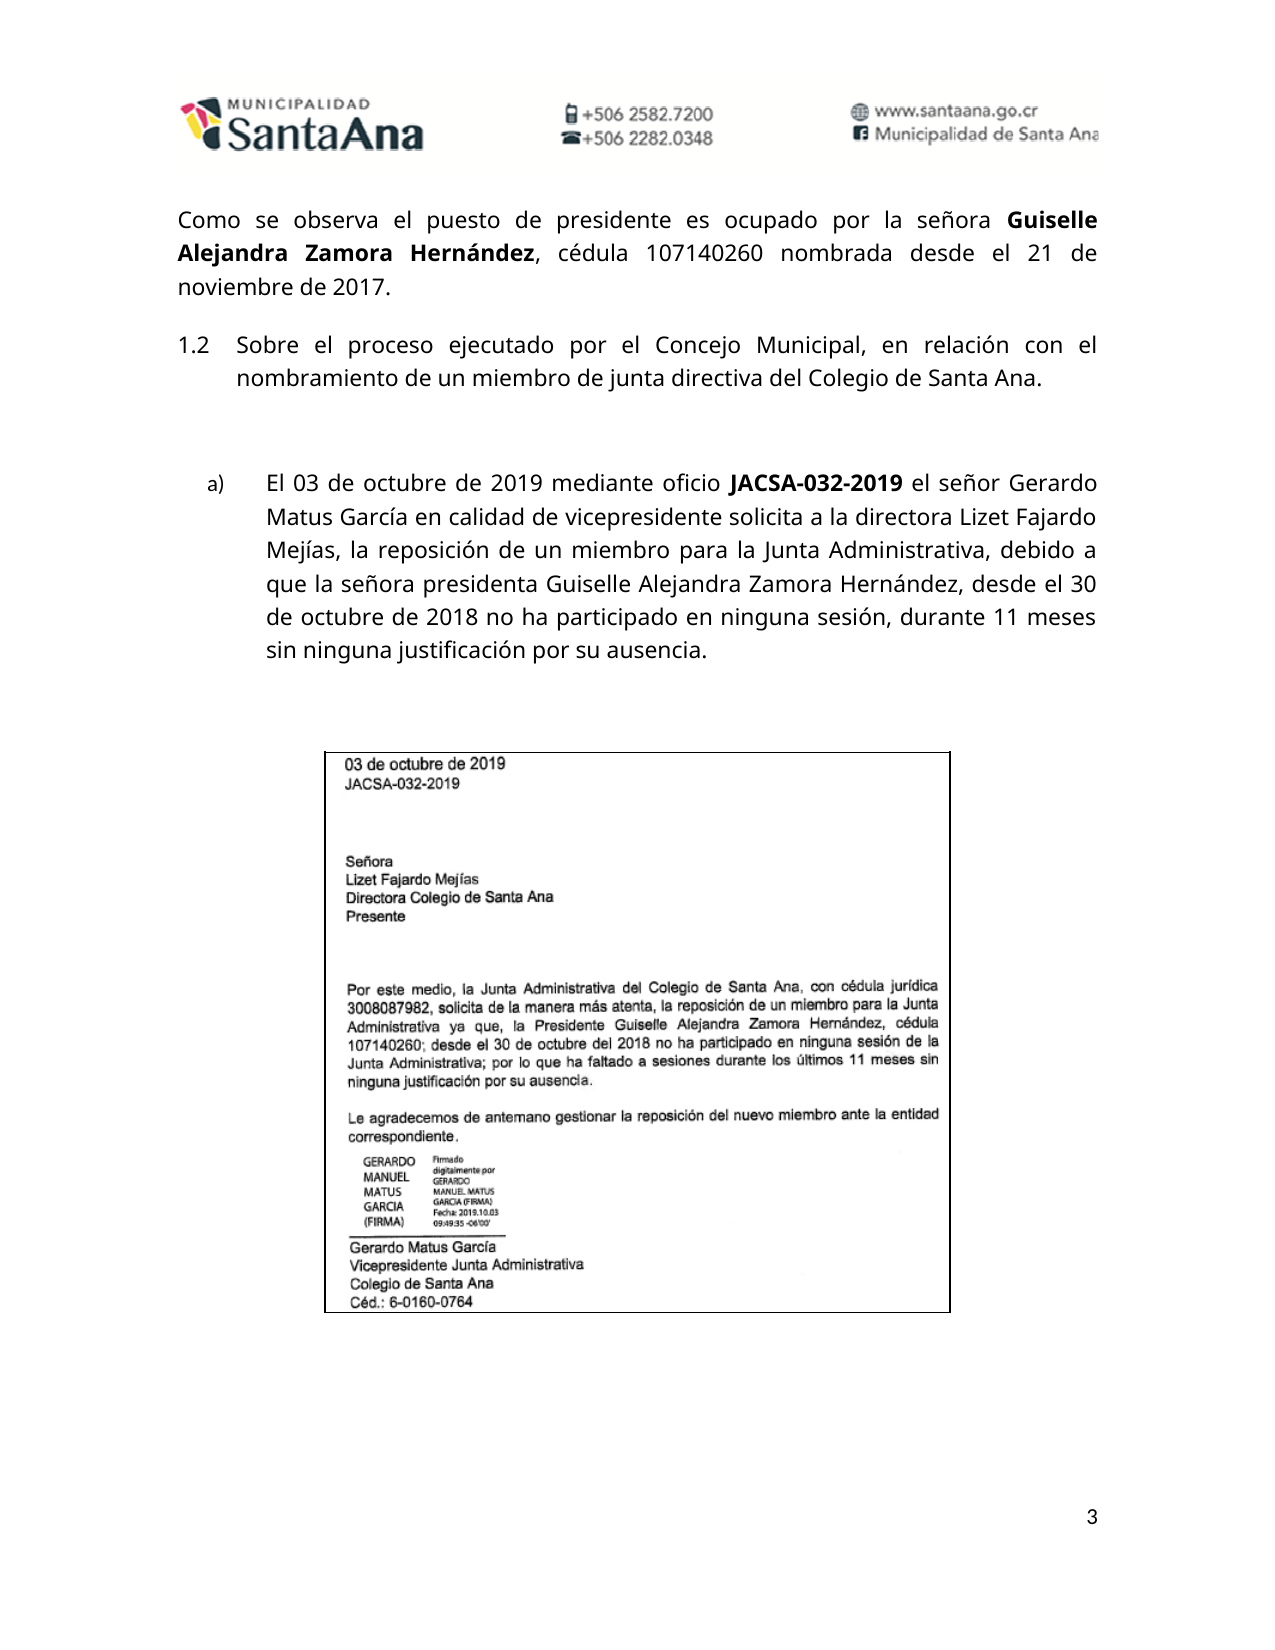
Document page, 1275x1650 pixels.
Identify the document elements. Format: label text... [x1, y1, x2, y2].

text Como se observa el puesto de presidente es ocupado por la señora Guiselle Alejandra Zamora Hernández, cédula 107140260 nombrada desde el 21 de noviembre de 2017. [177, 203, 1098, 302]
list El 03 de octubre de 2019 mediante oficio JACSA-032-2019 el señor Gerardo Matus García en calidad de vicepresidente solicita a la directora Lizet Fajardo Mejías, la reposición de un miembro para la Junta Administrativa, debido a que la señora presidenta Guiselle Alejandra Zamora Hernández, desde el 30 de octubre de 2018 no ha participado en ninguna sesión, durante 11 meses sin ninguna justificación por su ausencia. [207, 467, 1098, 666]
list Sobre el proceso ejecutado por el Concejo Municipal, en relación con el nombramiento de un miembro de junta directiva del Colegio de Santa Ana. [177, 329, 1098, 393]
